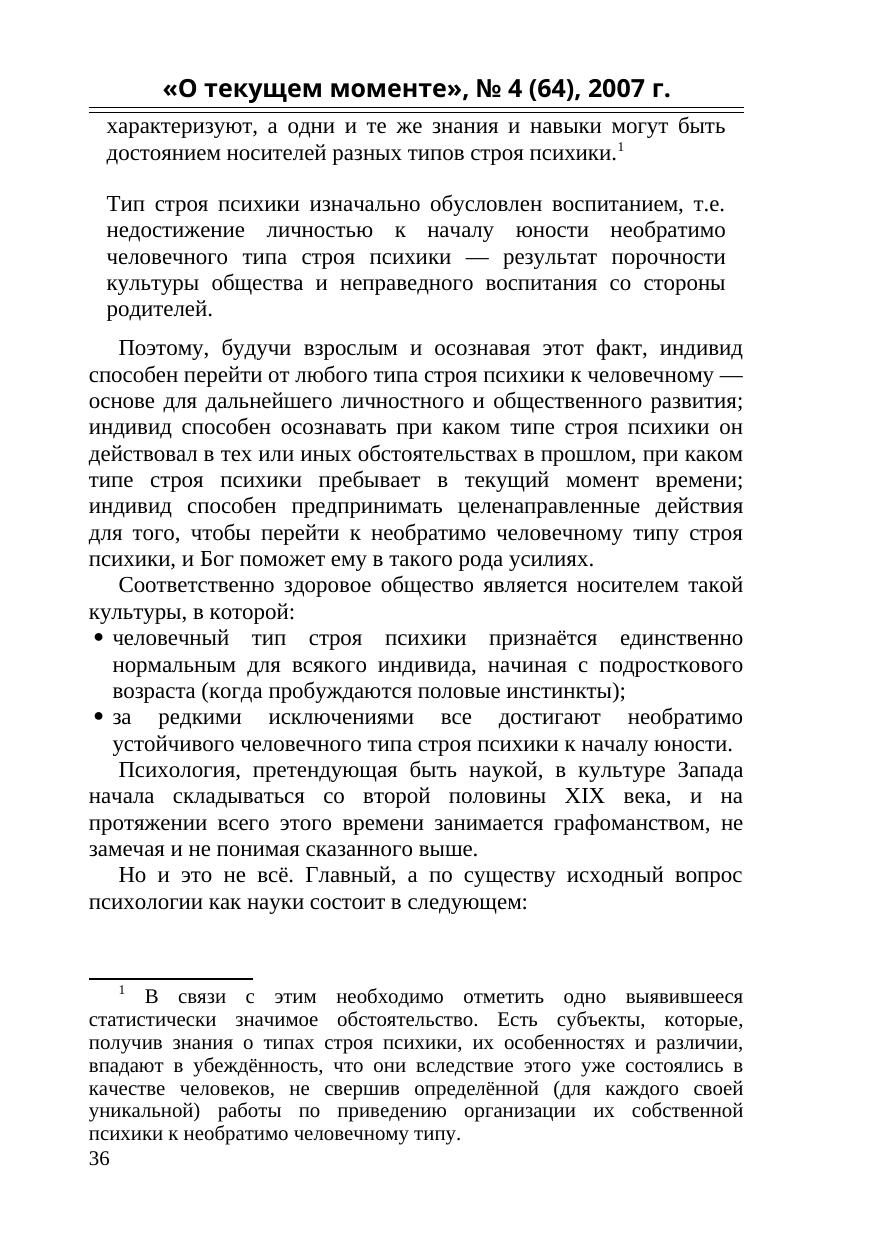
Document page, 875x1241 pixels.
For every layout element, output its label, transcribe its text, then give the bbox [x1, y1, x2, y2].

text Поэтому, будучи взрослым и осознавая этот факт, индивид способен перейти от любого типа строя психики к человечному — основе для дальнейшего личностного и общественного развития; индивид способен осознавать при каком типе строя психики он действовал в тех или иных обстоятельствах в прошлом, при каком типе строя психики пребывает в текущий момент времени; индивид способен предпринимать целенаправленные действия для того, чтобы перейти к необратимо человечному типу строя психики, и Бог поможет ему в такого рода усилиях. [89, 334, 744, 572]
text В связи с этим необходимо отметить одно выявившееся статистически значимое обстоятельство. Есть субъекты, которые, получив знания о типах строя психики, их особенностях и различии, впадают в убеждённость, что они вследствие этого уже состоялись в качестве человеков, не свершив определённой (для каждого своей уникальной) работы по приведению организации их собственной психики к необратимо человечному типу. [89, 985, 744, 1145]
text Психология, претендующая быть наукой, в культуре Запада начала складываться со второй половины XIX века, и на протяжении всего этого времени занимается графоманством, не замечая и не понимая сказанного выше. [89, 756, 744, 861]
list человечный тип строя психики признаётся единственно нормальным для всякого индивида, начиная с подросткового возраста (когда пробуждаются половые инстинкты); [94, 624, 744, 703]
text Но и это не всё. Главный, а по существу исходный вопрос психологии как науки состоит в следующем: [89, 861, 744, 914]
text Тип строя психики изначально обусловлен воспитанием, т.е. недостижение личностью к началу юности необратимо человечного типа строя психики — результат порочности культуры общества и неправедного воспитания со стороны родителей. [106, 190, 726, 322]
list за редкими исключениями все достигают необратимо устойчивого человечного типа строя психики к началу юности. [94, 703, 744, 756]
text Соответственно здоровое общество является носителем такой культуры, в которой: [89, 572, 744, 624]
text характеризуют, а одни и те же знания и навыки могут быть достоянием носителей разных типов строя психики. [106, 113, 726, 165]
